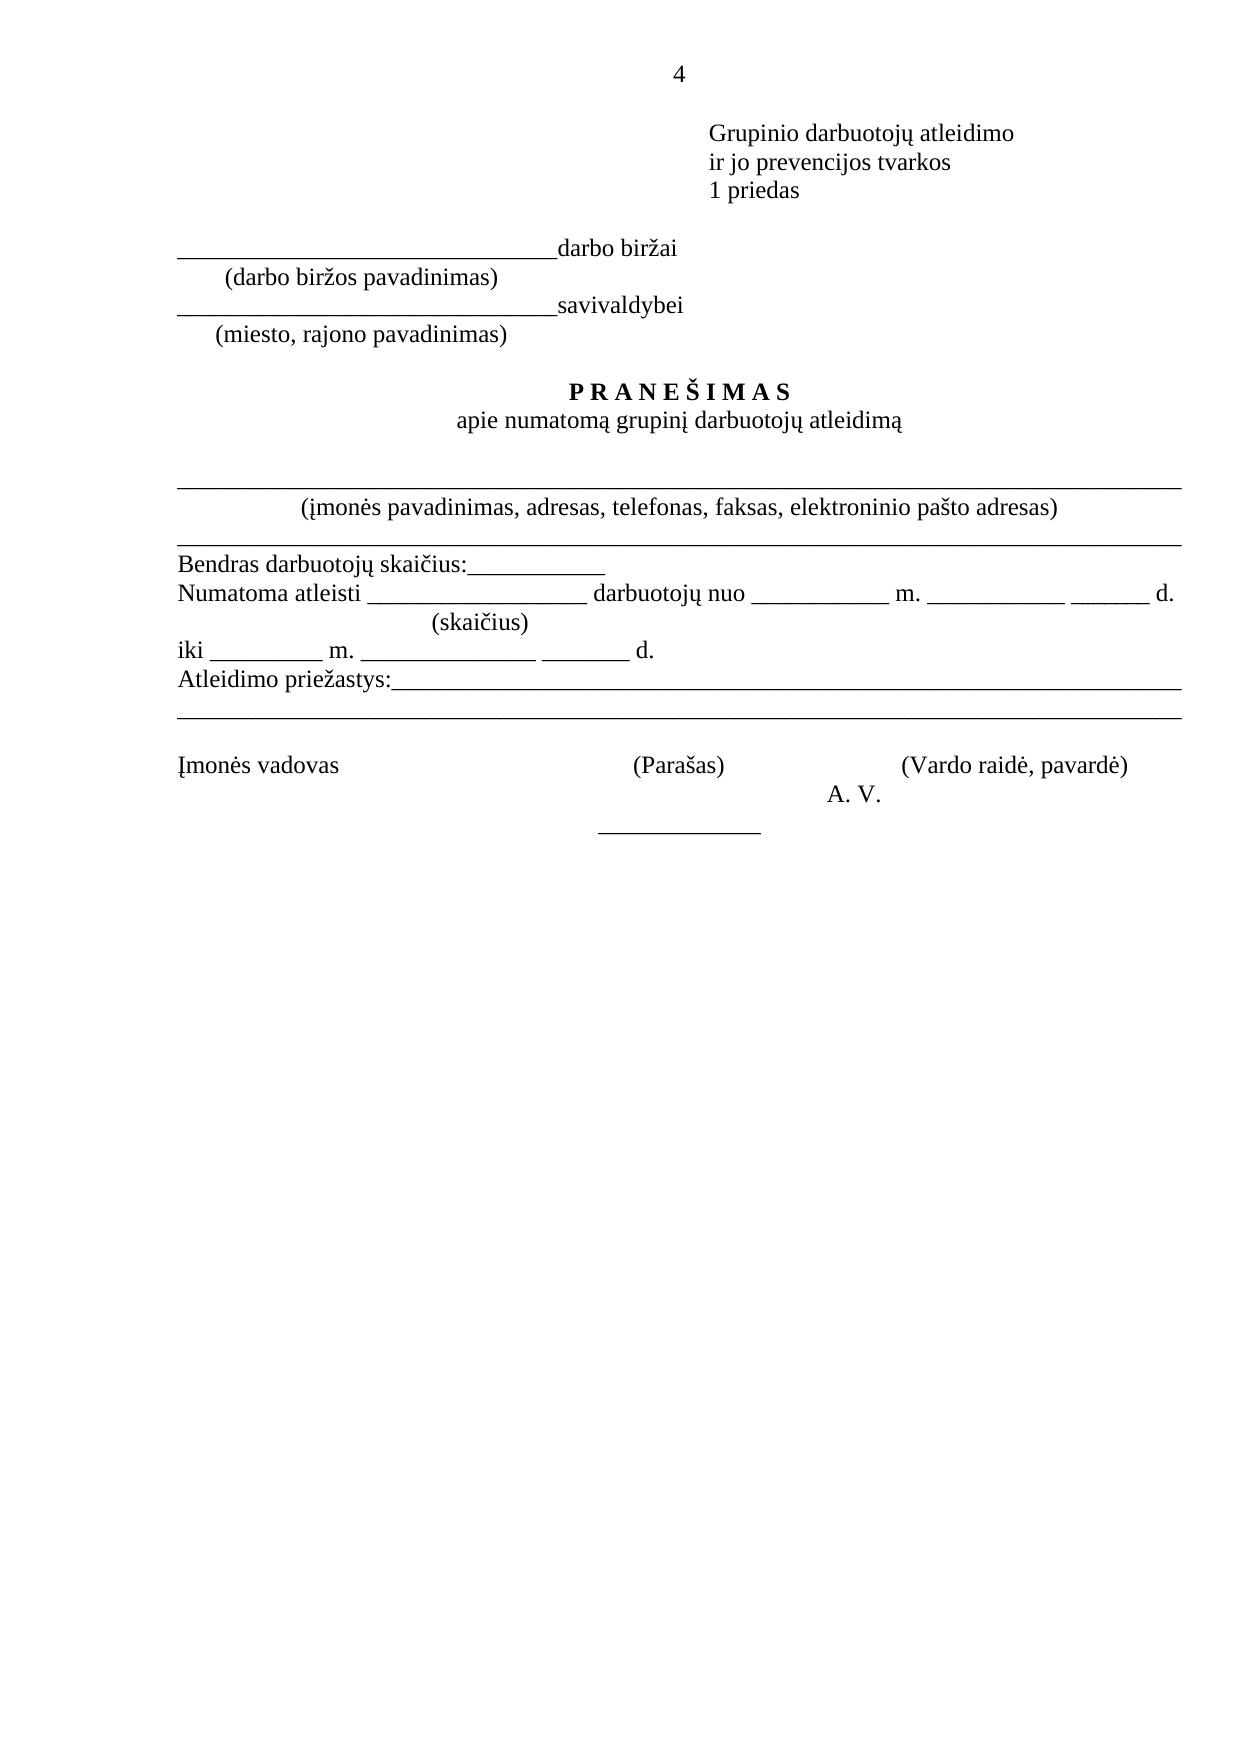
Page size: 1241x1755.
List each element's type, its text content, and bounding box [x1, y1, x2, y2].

text ir jo prevencijos tvarkos [177, 147, 1181, 176]
text darbo biržai [177, 233, 1181, 262]
text Įmonės vadovas (Parašas) (Vardo raidė, pavardė) [177, 751, 1181, 779]
text Numatoma atleisti darbuotojų nuo ___________ m. ___________ d. [177, 578, 1181, 607]
text A. V. [177, 779, 1181, 808]
text (įmonės pavadinimas, adresas, telefonas, faksas, elektroninio pašto adresas) [177, 492, 1181, 521]
text (darbo biržos pavadinimas) [177, 262, 1181, 291]
text (miesto, rajono pavadinimas) [177, 319, 1181, 348]
text Atleidimo priežastys: [177, 664, 1181, 693]
text P R A N E Š I M A S [177, 377, 1181, 406]
text Grupinio darbuotojų atleidimo [177, 118, 1181, 147]
text _____________ [177, 808, 1181, 837]
text (skaičius) [177, 607, 1181, 636]
text 1 priedas [177, 176, 1181, 204]
text iki _________ m. ______________ _______ d. [177, 636, 1181, 664]
text apie numatomą grupinį darbuotojų atleidimą [177, 406, 1181, 434]
text savivaldybei [177, 291, 1181, 319]
text Bendras darbuotojų skaičius:___________ [177, 549, 1181, 578]
